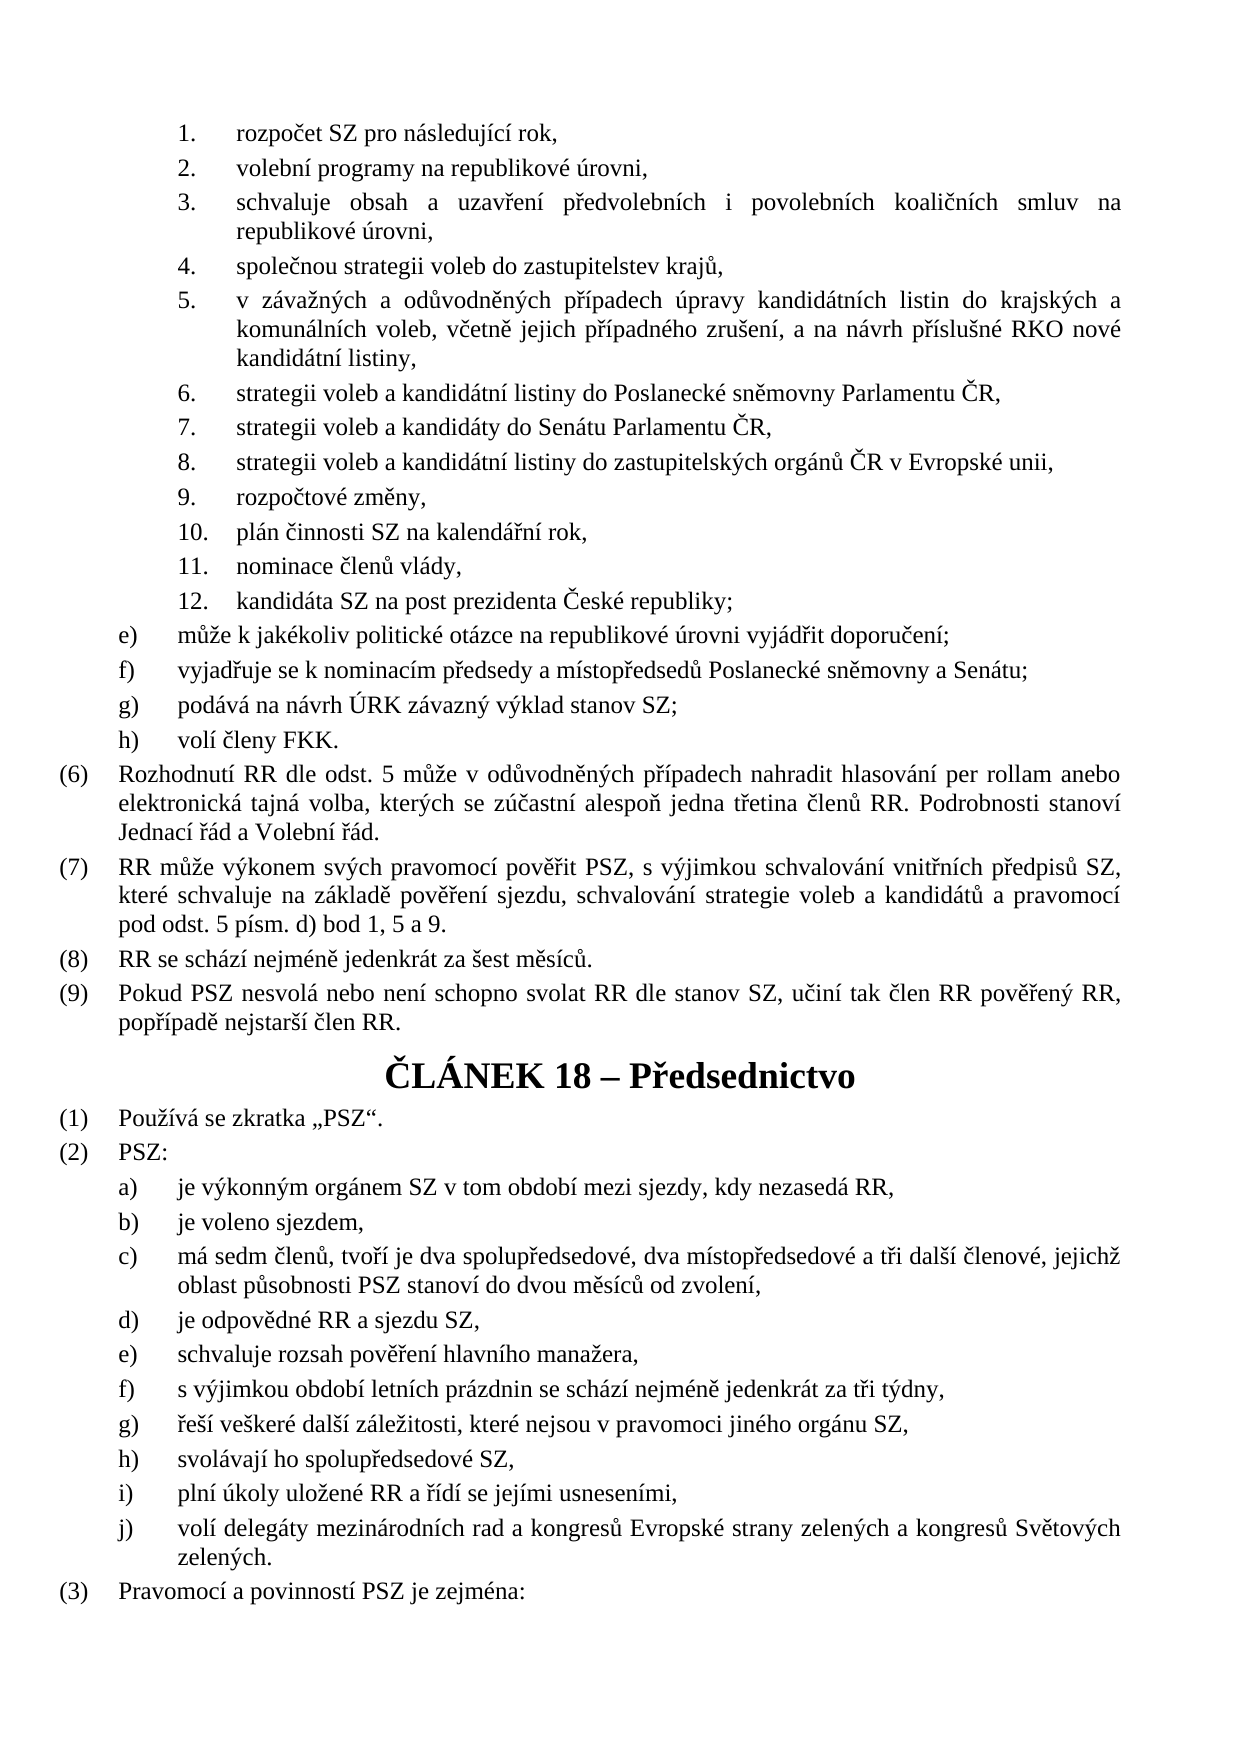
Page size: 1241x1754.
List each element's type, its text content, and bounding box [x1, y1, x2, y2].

subtitle v závažných a odůvodněných případech úpravy kandidátních listin do krajských a komunálních voleb, včetně jejich případného zrušení, a na návrh příslušné RKO nové kandidátní listiny, [177, 286, 1122, 372]
subtitle strategii voleb a kandidáty do Senátu Parlamentu ČR, [177, 412, 1122, 441]
subtitle Používá se zkratka „PSZ“. [59, 1103, 1122, 1131]
subtitle Rozhodnutí RR dle odst. 5 může v odůvodněných případech nahradit hlasování per rollam anebo elektronická tajná volba, kterých se zúčastní alespoň jedna třetina členů RR. Podrobnosti stanoví Jednací řád a Volební řád. [59, 759, 1122, 846]
subtitle volí členy FKK. [118, 725, 1122, 753]
subtitle kandidáta SZ na post prezidenta České republiky; [177, 586, 1122, 615]
subtitle je výkonným orgánem SZ v tom období mezi sjezdy, kdy nezasedá RR, [118, 1172, 1122, 1201]
subtitle má sedm členů, tvoří je dva spolupředsedové, dva místopředsedové a tři další členové, jejichž oblast působnosti PSZ stanoví do dvou měsíců od zvolení, [118, 1241, 1122, 1299]
subtitle volební programy na republikové úrovni, [177, 153, 1122, 182]
subtitle s výjimkou období letních prázdnin se schází nejméně jedenkrát za tři týdny, [118, 1374, 1122, 1403]
subtitle řeší veškeré další záležitosti, které nejsou v pravomoci jiného orgánu SZ, [118, 1409, 1122, 1438]
subtitle strategii voleb a kandidátní listiny do Poslanecké sněmovny Parlamentu ČR, [177, 378, 1122, 407]
subtitle Pravomocí a povinností PSZ je zejména: [59, 1576, 1122, 1605]
subtitle schvaluje rozsah pověření hlavního manažera, [118, 1339, 1122, 1368]
subtitle vyjadřuje se k nominacím předsedy a místopředsedů Poslanecké sněmovny a Senátu; [118, 655, 1122, 684]
subtitle společnou strategii voleb do zastupitelstev krajů, [177, 251, 1122, 280]
subtitle rozpočtové změny, [177, 482, 1122, 511]
subtitle ČLÁNEK 18 – Předsednictvo [118, 1054, 1122, 1097]
subtitle svolávají ho spolupředsedové SZ, [118, 1444, 1122, 1472]
subtitle RR se schází nejméně jedenkrát za šest měsíců. [59, 944, 1122, 972]
subtitle plní úkoly uložené RR a řídí se jejími usneseními, [118, 1478, 1122, 1507]
subtitle je voleno sjezdem, [118, 1207, 1122, 1236]
subtitle rozpočet SZ pro následující rok, [177, 118, 1122, 147]
subtitle Pokud PSZ nesvolá nebo není schopno svolat RR dle stanov SZ, učiní tak člen RR pověřený RR, popřípadě nejstarší člen RR. [59, 978, 1122, 1036]
subtitle může k jakékoliv politické otázce na republikové úrovni vyjádřit doporučení; [118, 621, 1122, 649]
subtitle PSZ: [59, 1137, 1122, 1166]
subtitle schvaluje obsah a uzavření předvolebních i povolebních koaličních smluv na republikové úrovni, [177, 187, 1122, 245]
subtitle je odpovědné RR a sjezdu SZ, [118, 1305, 1122, 1334]
subtitle volí delegáty mezinárodních rad a kongresů Evropské strany zelených a kongresů Světových zelených. [118, 1513, 1122, 1571]
subtitle strategii voleb a kandidátní listiny do zastupitelských orgánů ČR v Evropské unii, [177, 447, 1122, 476]
subtitle plán činnosti SZ na kalendářní rok, [177, 517, 1122, 545]
subtitle RR může výkonem svých pravomocí pověřit PSZ, s výjimkou schvalování vnitřních předpisů SZ, které schvaluje na základě pověření sjezdu, schvalování strategie voleb a kandidátů a pravomocí pod odst. 5 písm. d) bod 1, 5 a 9. [59, 852, 1122, 938]
subtitle podává na návrh ÚRK závazný výklad stanov SZ; [118, 690, 1122, 719]
subtitle nominace členů vlády, [177, 551, 1122, 580]
